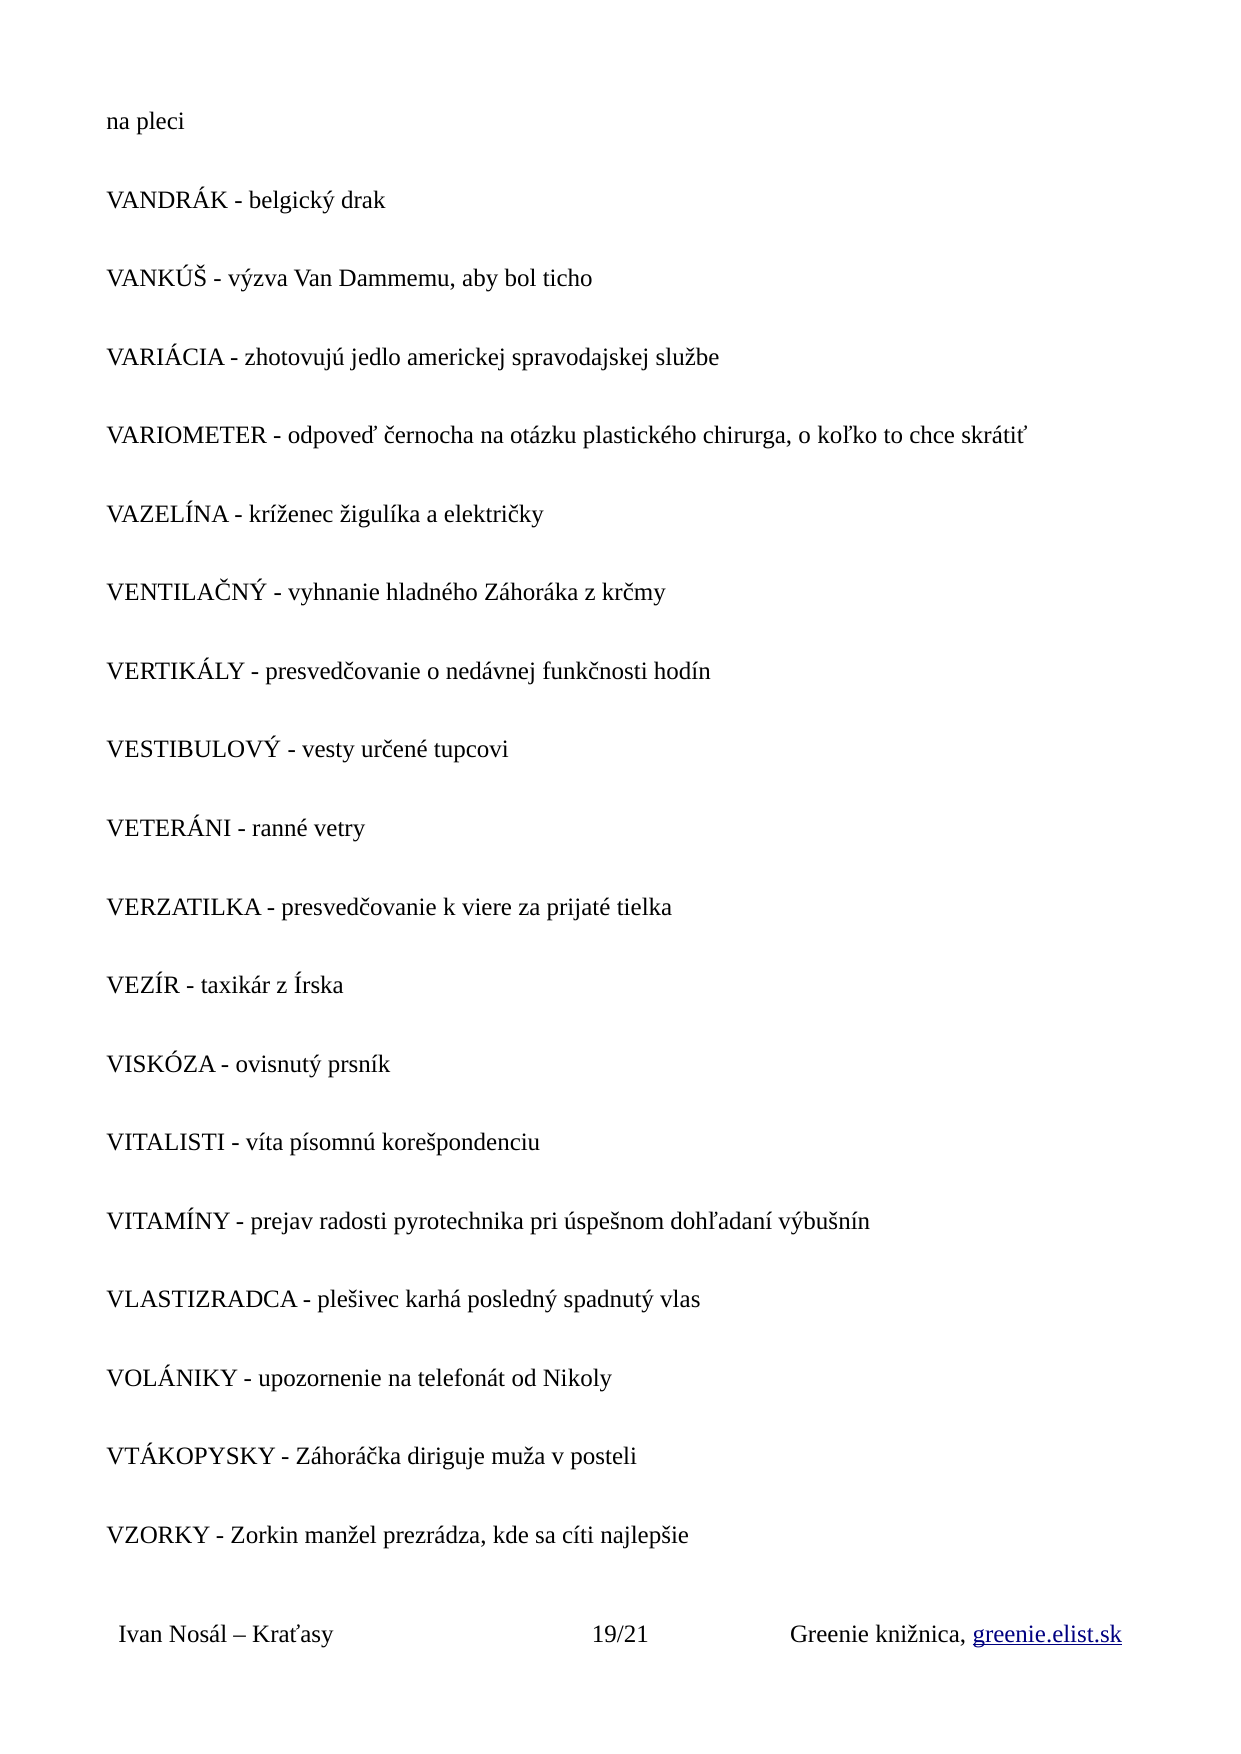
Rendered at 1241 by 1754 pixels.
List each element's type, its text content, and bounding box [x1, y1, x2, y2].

text VARIOMETER - odpoveď černocha na otázku plastického chirurga, o koľko to chce skrátiť [106, 420, 1134, 449]
text VAZELÍNA - kríženec žigulíka a električky [106, 499, 1134, 528]
text VESTIBULOVÝ - vesty určené tupcovi [106, 734, 1134, 763]
text VARIÁCIA - zhotovujú jedlo americkej spravodajskej službe [106, 342, 1134, 371]
text VANDRÁK - belgický drak [106, 185, 1134, 213]
text VTÁKOPYSKY - Záhoráčka diriguje muža v posteli [106, 1441, 1134, 1470]
text VANKÚŠ - výzva Van Dammemu, aby bol ticho [106, 263, 1134, 292]
text na pleci [106, 106, 1134, 135]
text VENTILAČNÝ - vyhnanie hladného Záhoráka z krčmy [106, 577, 1134, 606]
text VZORKY - Zorkin manžel prezrádza, kde sa cíti najlepšie [106, 1520, 1134, 1549]
text VLASTIZRADCA - plešivec karhá posledný spadnutý vlas [106, 1284, 1134, 1313]
text VETERÁNI - ranné vetry [106, 813, 1134, 842]
text VOLÁNIKY - upozornenie na telefonát od Nikoly [106, 1363, 1134, 1392]
text VITALISTI - víta písomnú korešpondenciu [106, 1127, 1134, 1156]
text VISKÓZA - ovisnutý prsník [106, 1049, 1134, 1077]
text VERTIKÁLY - presvedčovanie o nedávnej funkčnosti hodín [106, 656, 1134, 685]
text VERZATILKA - presvedčovanie k viere za prijaté tielka [106, 892, 1134, 920]
text VEZÍR - taxikár z Írska [106, 970, 1134, 999]
text VITAMÍNY - prejav radosti pyrotechnika pri úspešnom dohľadaní výbušnín [106, 1206, 1134, 1234]
